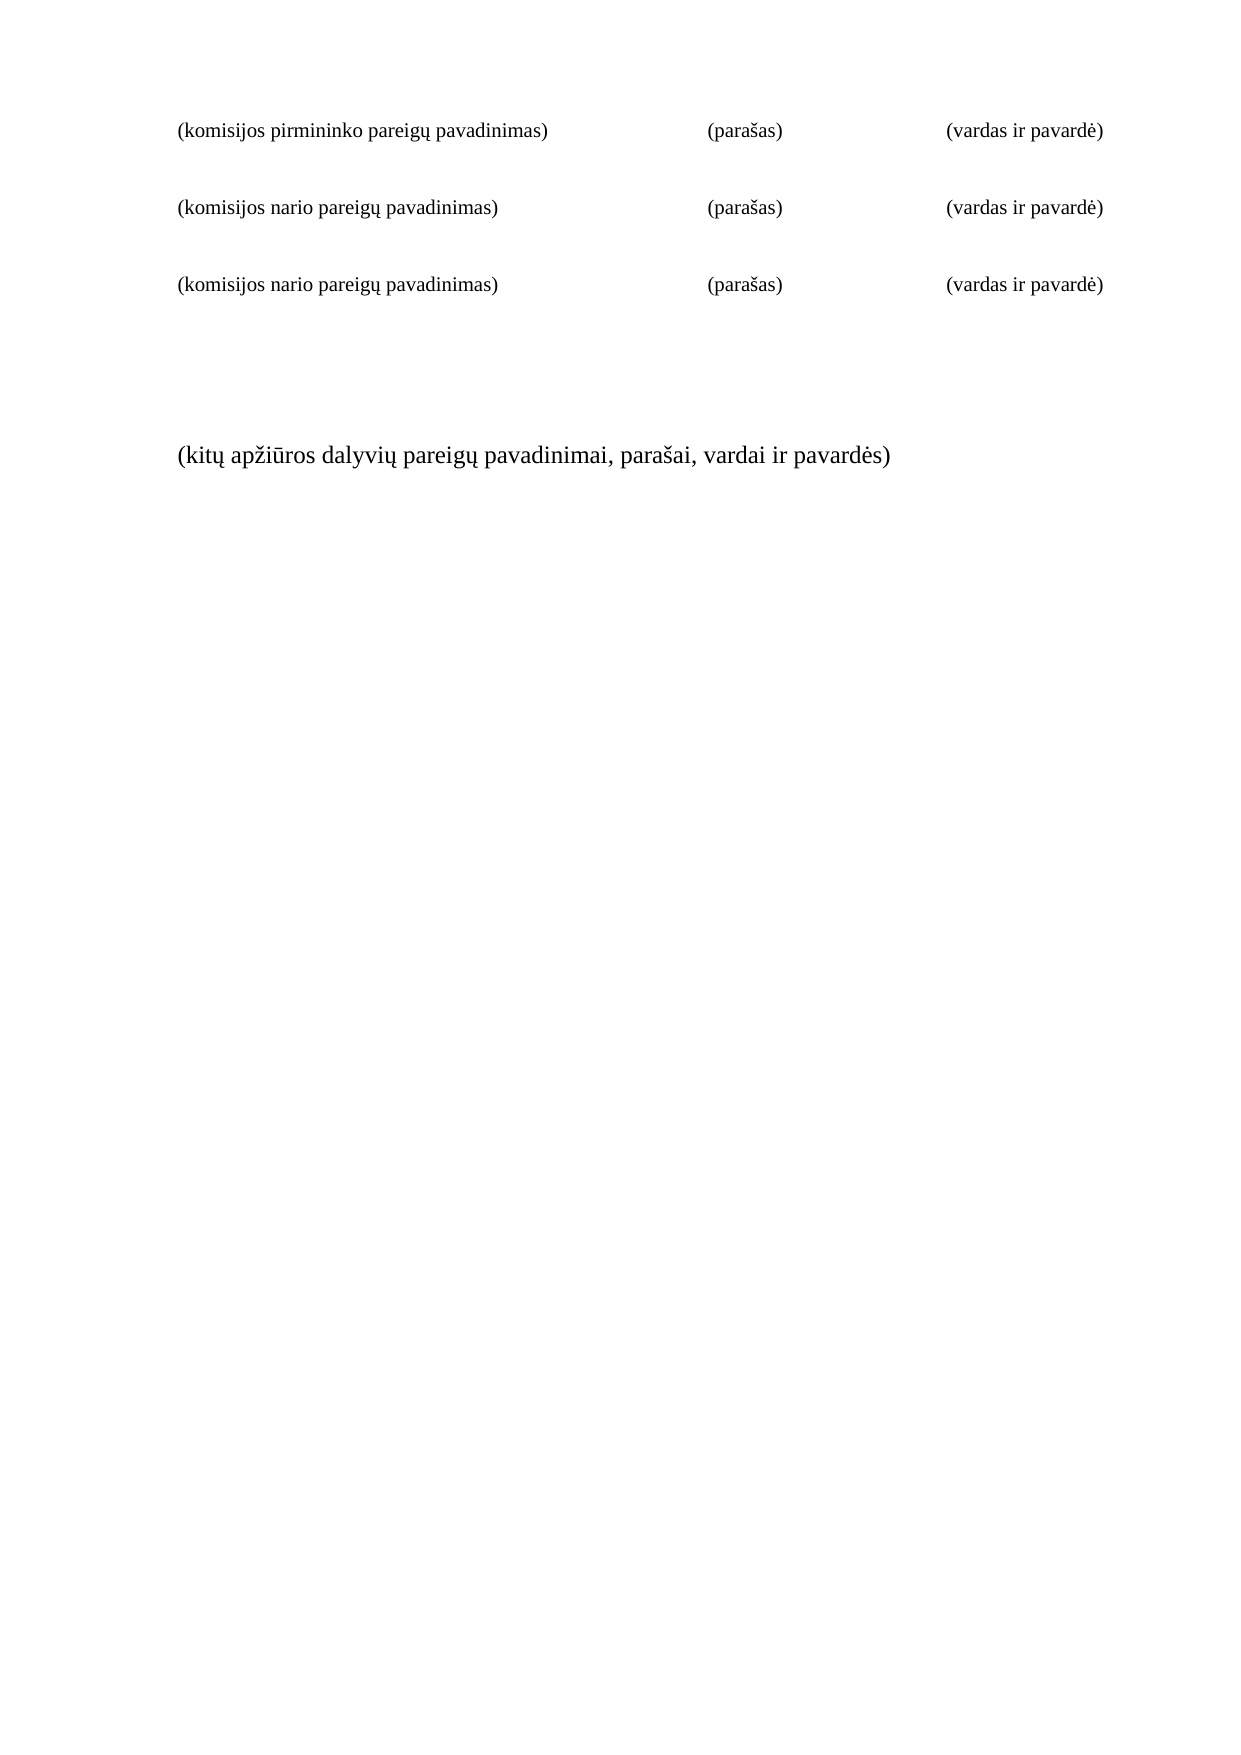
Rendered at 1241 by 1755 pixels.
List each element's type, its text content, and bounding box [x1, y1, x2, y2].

text (kitų apžiūros dalyvių pareigų pavadinimai, parašai, vardai ir pavardės) [177, 440, 1152, 469]
text (komisijos pirmininko pareigų pavadinimas) (parašas) (vardas ir pavardė) [177, 118, 1152, 142]
text (komisijos nario pareigų pavadinimas) (parašas) (vardas ir pavardė) [177, 272, 1152, 296]
text (komisijos nario pareigų pavadinimas) (parašas) (vardas ir pavardė) [177, 195, 1152, 219]
